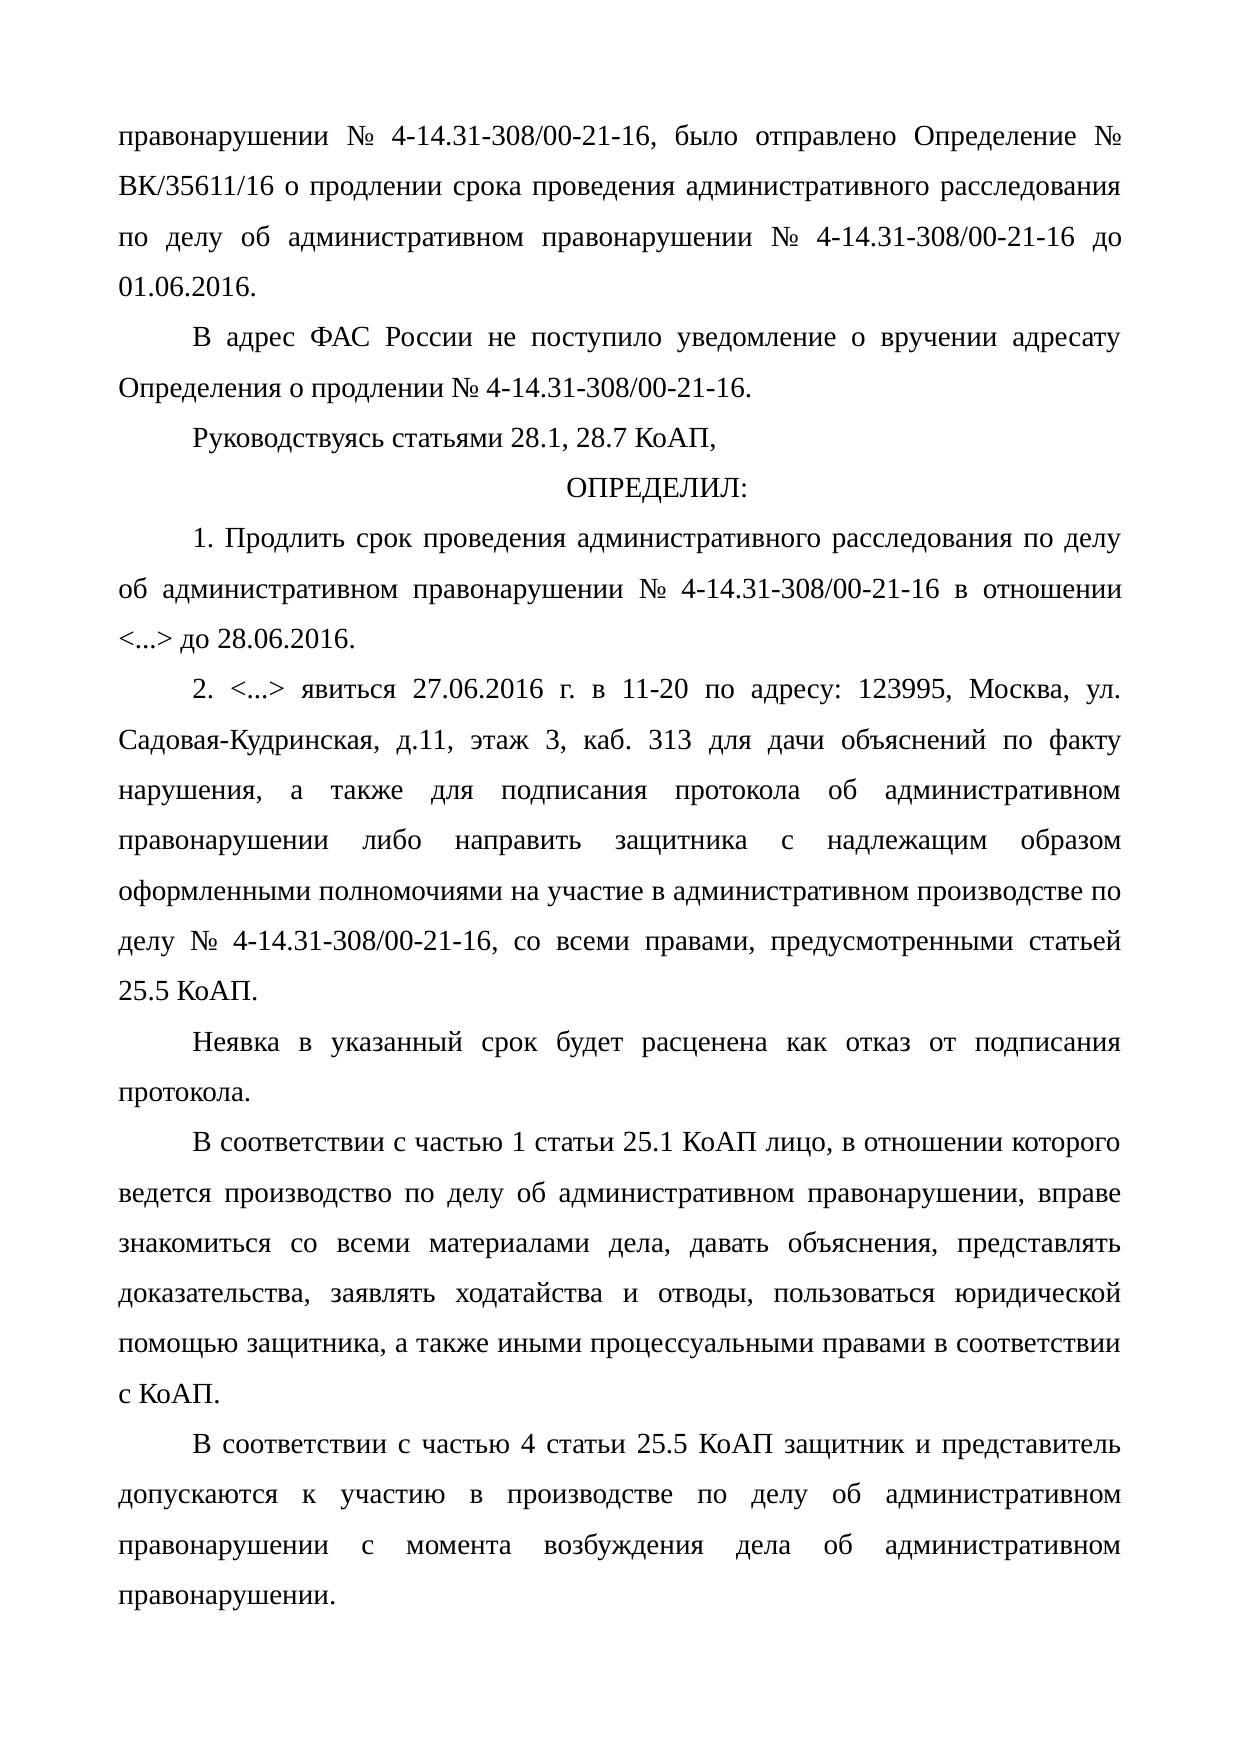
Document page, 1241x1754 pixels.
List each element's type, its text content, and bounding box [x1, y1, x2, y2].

text В соответствии с частью 4 статьи 25.5 КоАП защитник и представитель допускаются к участию в производстве по делу об административном правонарушении с момента возбуждения дела об административном правонарушении. [118, 1426, 1122, 1611]
text 1. Продлить срок проведения административного расследования по делу об административном правонарушении № 4-14.31-308/00-21-16 в отношении <...> до 28.06.2016. [118, 521, 1122, 655]
text правонарушении № 4-14.31-308/00-21-16, было отправлено Определение № ВК/35611/16 о продлении срока проведения административного расследования по делу об административном правонарушении № 4-14.31-308/00-21-16 до 01.06.2016. [118, 118, 1122, 303]
text Неявка в указанный срок будет расценена как отказ от подписания протокола. [118, 1024, 1122, 1108]
text В адрес ФАС России не поступило уведомление о вручении адресату Определения о продлении № 4-14.31-308/00-21-16. [118, 319, 1122, 403]
text 2. <...> явиться 27.06.2016 г. в 11-20 по адресу: 123995, Москва, ул. Садовая-Кудринская, д.11, этаж 3, каб. 313 для дачи объяснений по факту нарушения, а также для подписания протокола об административном правонарушении либо направить защитника с надлежащим образом оформленными полномочиями на участие в административном производстве по делу № 4-14.31-308/00-21-16, со всеми правами, предусмотренными статьей 25.5 КоАП. [118, 672, 1122, 1007]
text Руководствуясь статьями 28.1, 28.7 КоАП, [118, 420, 1122, 453]
text ОПРЕДЕЛИЛ: [118, 470, 1122, 504]
text В соответствии с частью 1 статьи 25.1 КоАП лицо, в отношении которого ведется производство по делу об административном правонарушении, вправе знакомиться со всеми материалами дела, давать объяснения, представлять доказательства, заявлять ходатайства и отводы, пользоваться юридической помощью защитника, а также иными процессуальными правами в соответствии с КоАП. [118, 1124, 1122, 1409]
